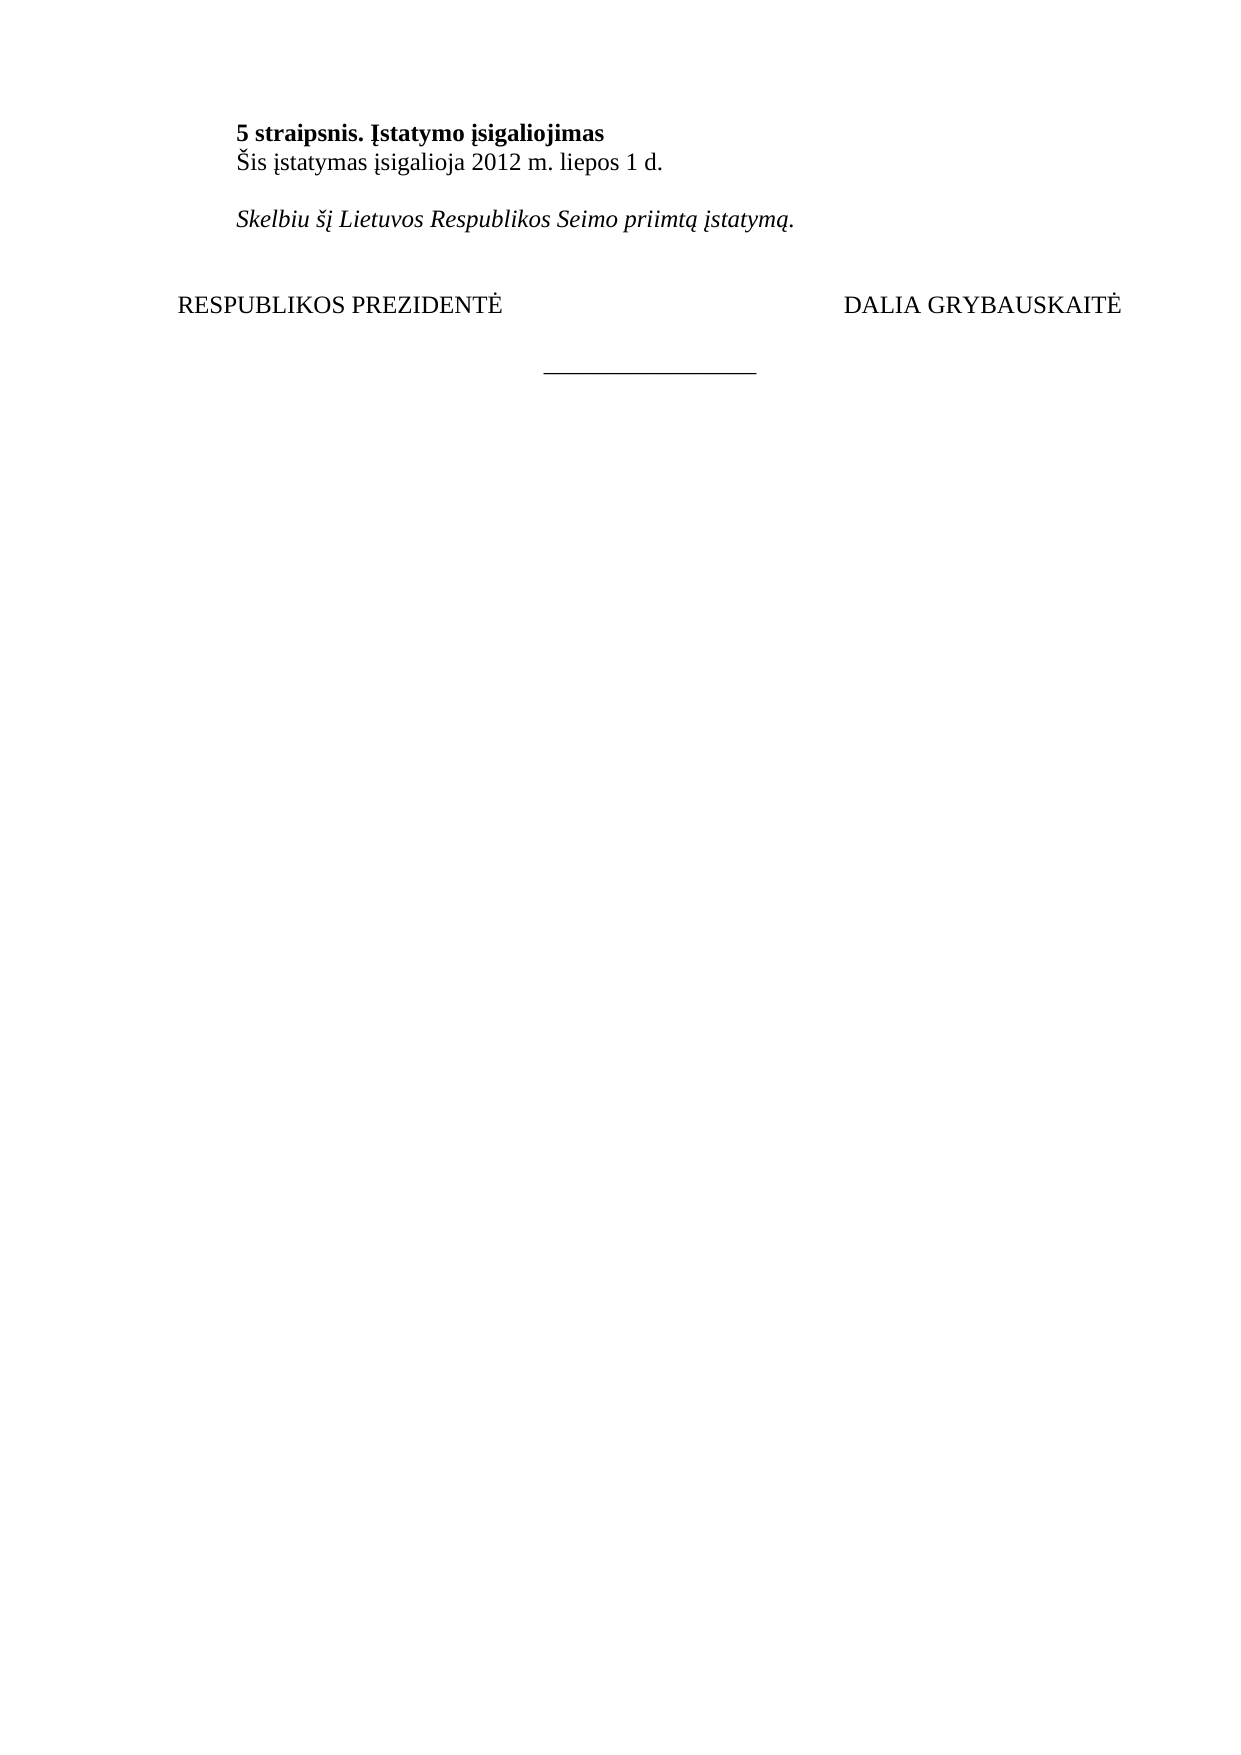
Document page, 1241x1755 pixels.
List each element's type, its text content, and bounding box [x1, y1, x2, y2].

text 5 straipsnis. Įstatymo įsigaliojimas [177, 118, 1122, 147]
text Skelbiu šį Lietuvos Respublikos Seimo priimtą įstatymą. [177, 204, 1122, 233]
text RESPUBLIKOS PREZIDENTĖ DALIA GRYBAUSKAITĖ [177, 291, 1122, 319]
text Šis įstatymas įsigalioja 2012 m. liepos 1 d. [177, 147, 1122, 176]
text _________________ [177, 348, 1122, 377]
